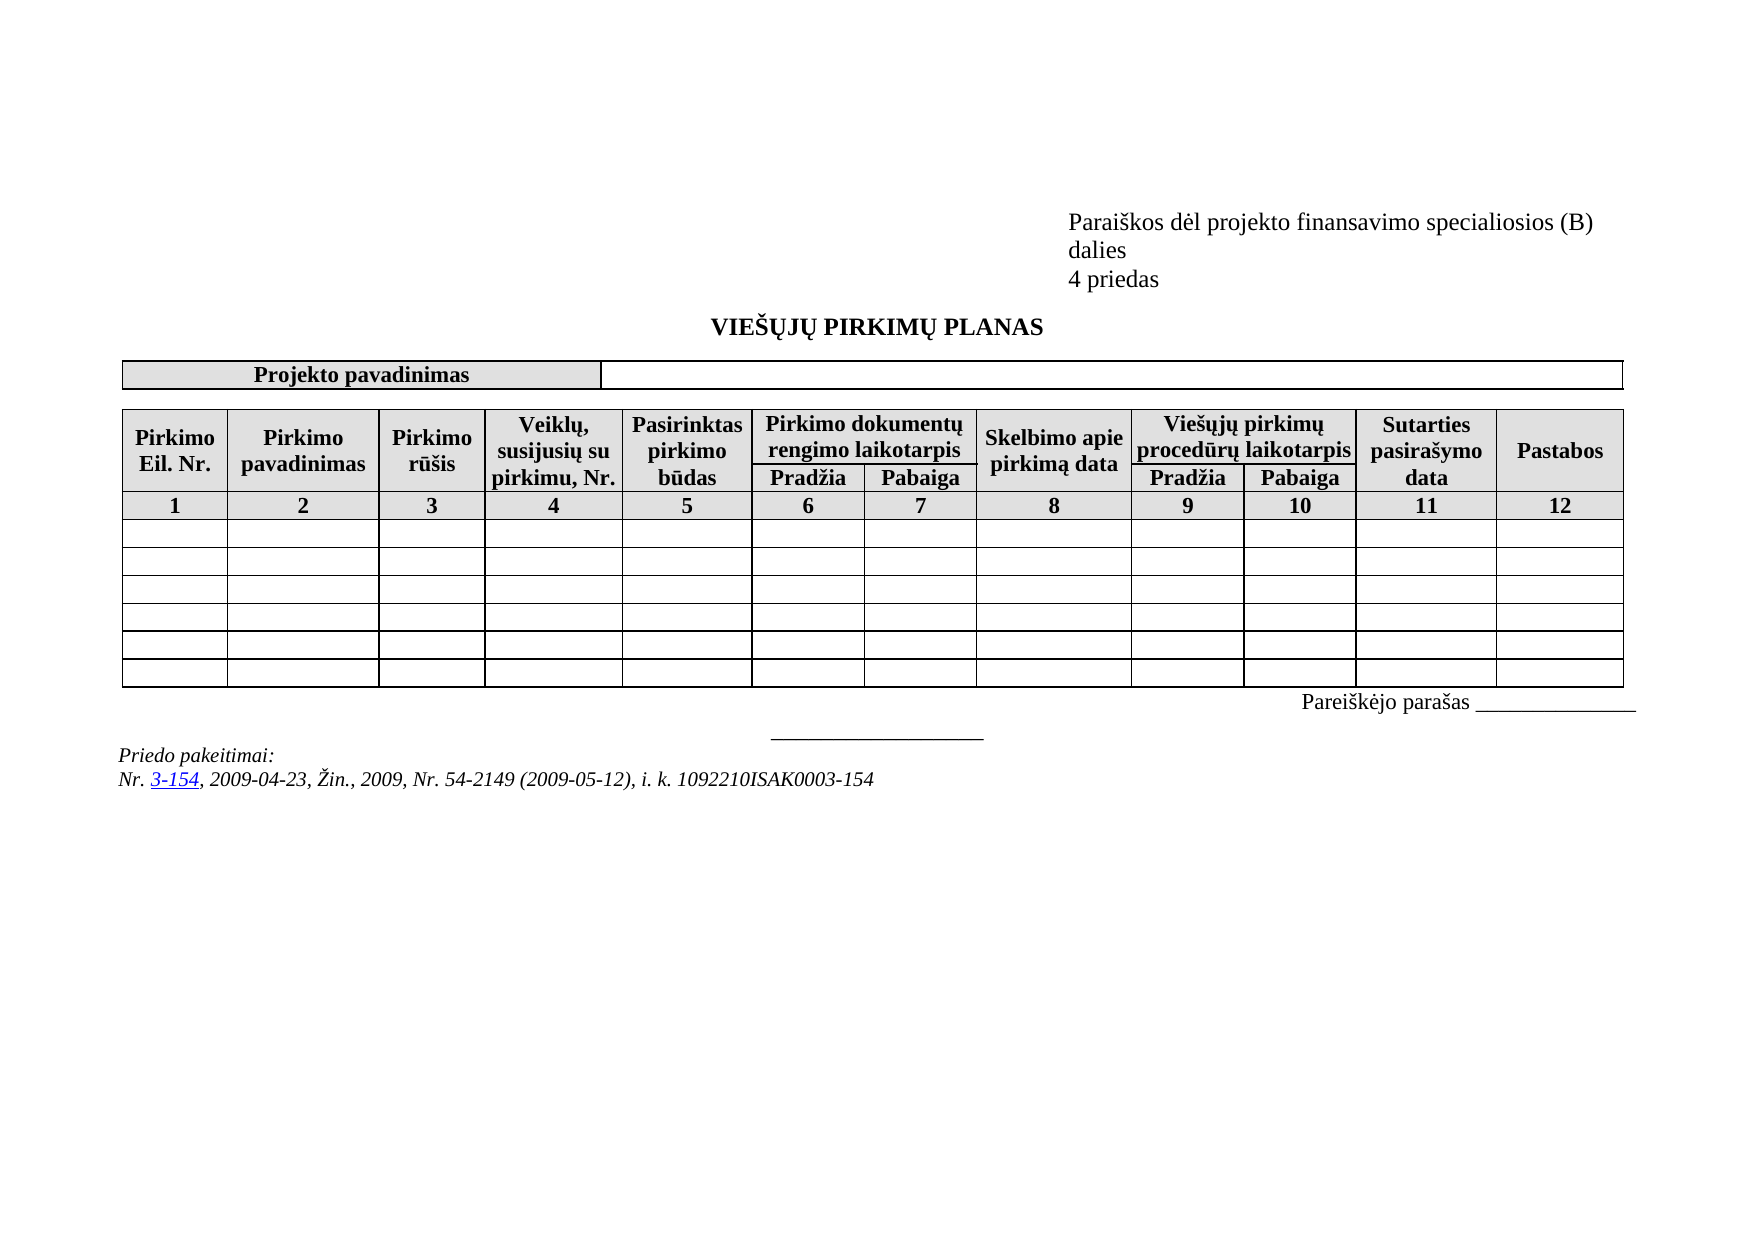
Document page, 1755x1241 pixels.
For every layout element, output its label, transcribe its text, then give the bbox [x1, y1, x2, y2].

table_cell [1245, 604, 1355, 630]
table_cell [753, 520, 864, 547]
table_cell 3 [380, 492, 484, 519]
table_cell [753, 632, 864, 658]
table_cell [623, 660, 751, 686]
table_cell [753, 548, 864, 574]
table_cell [1245, 632, 1355, 658]
table_cell 1 [123, 492, 227, 519]
table_cell [228, 660, 378, 686]
table_cell 8 [977, 492, 1131, 519]
table_cell [623, 520, 751, 547]
table_cell [123, 576, 227, 602]
table_header [602, 362, 1622, 388]
table_cell [380, 520, 484, 547]
table_cell [380, 632, 484, 658]
table_cell [1357, 632, 1496, 658]
table_header Pirkimo pavadinimas [228, 410, 378, 491]
table_cell [865, 548, 976, 574]
table_cell [623, 548, 751, 574]
table_header Pirkimo dokumentų rengimo laikotarpis [753, 410, 976, 463]
table_cell 4 [486, 492, 622, 519]
table_cell [1357, 604, 1496, 630]
table_cell 12 [1497, 492, 1623, 519]
table_cell [1497, 520, 1623, 547]
table_cell [1497, 576, 1623, 602]
table_cell [1132, 548, 1243, 574]
table_header Skelbimo apie pirkimą data [977, 410, 1131, 491]
text VIEŠŲJŲ PIRKIMŲ PLANAS [118, 312, 1636, 341]
table_cell [1245, 576, 1355, 602]
table_cell [865, 660, 976, 686]
table_cell 7 [865, 492, 976, 519]
table_cell [1357, 548, 1496, 574]
text Paraiškos dėl projekto finansavimo specialiosios (B) dalies [1068, 207, 1636, 264]
table_header Viešųjų pirkimų procedūrų laikotarpis [1132, 410, 1355, 463]
table_cell [865, 632, 976, 658]
table_cell [228, 576, 378, 602]
text Priedo pakeitimai: [118, 743, 1636, 767]
table_cell [1132, 632, 1243, 658]
table_cell [1357, 660, 1496, 686]
text 4 priedas [1068, 264, 1636, 293]
table_cell [228, 548, 378, 574]
table_cell [228, 604, 378, 630]
table_cell [1132, 660, 1243, 686]
table_cell [123, 660, 227, 686]
table_cell 11 [1357, 492, 1496, 519]
text Nr. 3-154, 2009-04-23, Žin., 2009, Nr. 54-2149 (2009-05-12), i. k. 1092210ISAK0003-154 [118, 767, 1636, 791]
table_cell [123, 604, 227, 630]
table_header Pasirinktas pirkimo būdas [623, 410, 751, 491]
table_cell [753, 604, 864, 630]
table_cell [486, 548, 622, 574]
table_cell Pabaiga [865, 465, 976, 491]
table_cell [1497, 548, 1623, 574]
table_cell [753, 576, 864, 602]
table_cell 6 [753, 492, 864, 519]
table_cell [1245, 660, 1355, 686]
table_header Pirkimo rūšis [380, 410, 484, 491]
table_cell [380, 604, 484, 630]
text Pareiškėjo parašas ______________ [118, 688, 1636, 714]
table_cell [623, 632, 751, 658]
table_cell [753, 660, 864, 686]
table_cell [486, 604, 622, 630]
table_cell [623, 576, 751, 602]
table_cell [623, 604, 751, 630]
table_cell Pradžia [1132, 465, 1243, 491]
table_cell [228, 632, 378, 658]
table_cell [123, 548, 227, 574]
table_cell [977, 604, 1131, 630]
table_cell [1497, 604, 1623, 630]
table_cell [486, 660, 622, 686]
table_header Veiklų, susijusių su pirkimu, Nr. [486, 410, 622, 491]
table_cell [1132, 604, 1243, 630]
table_cell [1132, 576, 1243, 602]
table_cell 5 [623, 492, 751, 519]
table_cell [486, 576, 622, 602]
table_cell [1245, 520, 1355, 547]
table_cell [380, 660, 484, 686]
table_cell [977, 576, 1131, 602]
table_cell [1357, 576, 1496, 602]
table_cell [977, 660, 1131, 686]
table_cell 2 [228, 492, 378, 519]
table_cell [1497, 660, 1623, 686]
table_cell [486, 520, 622, 547]
table_cell [380, 548, 484, 574]
table_cell [1245, 548, 1355, 574]
table_cell [977, 520, 1131, 547]
table_header Sutarties pasirašymo data [1357, 410, 1496, 491]
table_cell [123, 632, 227, 658]
table_cell 9 [1132, 492, 1243, 519]
table_cell Pradžia [753, 465, 864, 491]
table_cell [380, 576, 484, 602]
table_cell Pabaiga [1245, 465, 1355, 491]
table_cell [1132, 520, 1243, 547]
table_cell 10 [1245, 492, 1355, 519]
table_header Pirkimo Eil. Nr. [123, 410, 227, 491]
table_cell [977, 632, 1131, 658]
table_header Pastabos [1497, 410, 1623, 491]
text _________________ [118, 714, 1636, 743]
table_cell [486, 632, 622, 658]
table_cell [865, 604, 976, 630]
table_cell [1357, 520, 1496, 547]
table_header Projekto pavadinimas [123, 362, 600, 388]
table_cell [865, 520, 976, 547]
table_cell [228, 520, 378, 547]
table_cell [865, 576, 976, 602]
table_cell [123, 520, 227, 547]
table_cell [977, 548, 1131, 574]
table_cell [1497, 632, 1623, 658]
